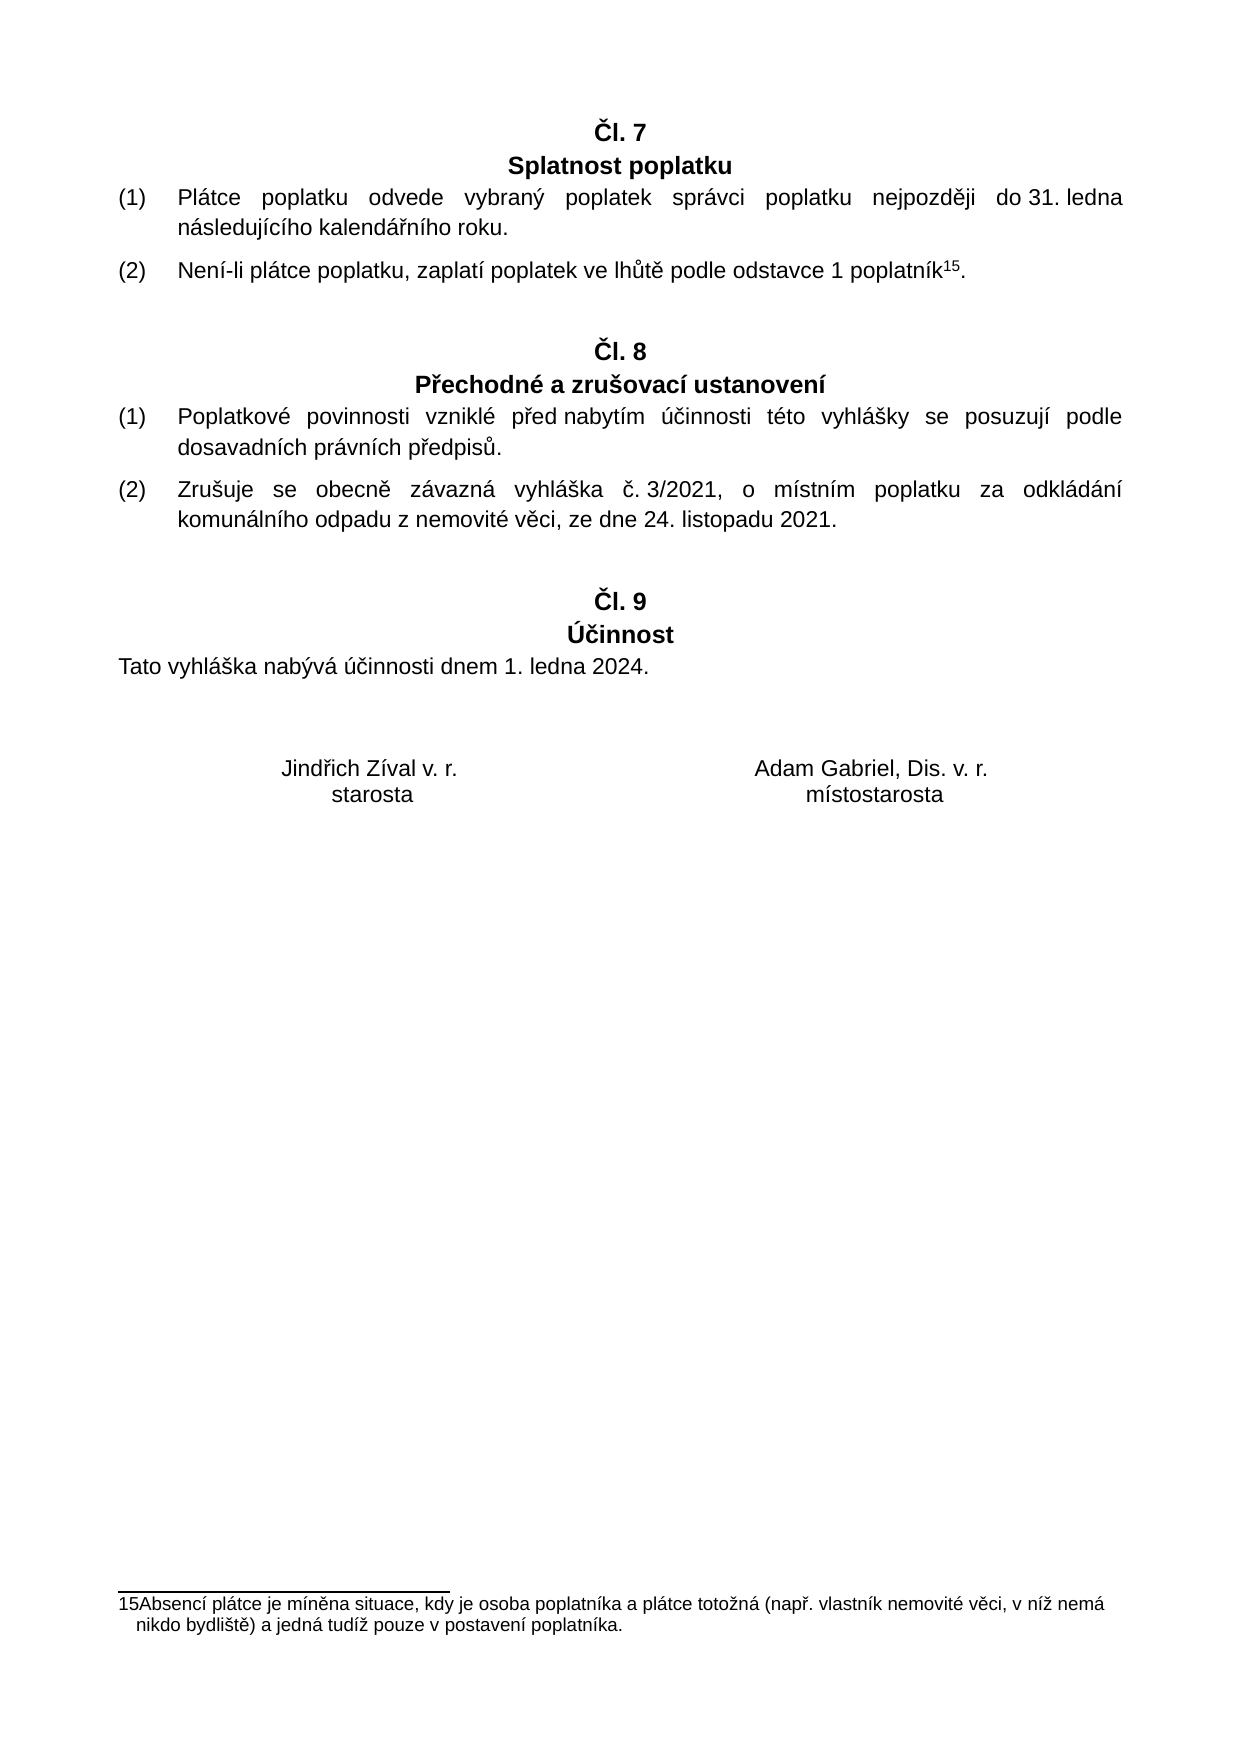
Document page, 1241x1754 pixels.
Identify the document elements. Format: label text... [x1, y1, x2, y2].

list Není-li plátce poplatku, zaplatí poplatek ve lhůtě podle odstavce 1 poplatník. [118, 257, 1122, 283]
table_cell [118, 814, 620, 932]
table_header Adam Gabriel, Dis. v. r. místostarosta [620, 695, 1122, 813]
list Poplatkové povinnosti vzniklé před nabytím účinnosti této vyhlášky se posuzují podle dosavadních právních předpisů. [118, 403, 1122, 460]
list Zrušuje se obecně závazná vyhláška č. 3/2021, o místním poplatku za odkládání komunálního odpadu z nemovité věci, ze dne 24. listopadu 2021. [118, 476, 1122, 533]
text Tato vyhláška nabývá účinnosti dnem 1. ledna 2024. [118, 653, 1122, 679]
table_header Jindřich Zíval v. r. starosta [118, 695, 620, 813]
subtitle Čl. 8 Přechodné a zrušovací ustanovení [118, 337, 1122, 399]
subtitle Čl. 7 Splatnost poplatku [118, 118, 1122, 180]
subtitle Čl. 9 Účinnost [118, 587, 1122, 648]
table_cell [620, 814, 1122, 932]
list Absencí plátce je míněna situace, kdy je osoba poplatníka a plátce totožná (např. vlastník nemovité věci, v níž nemá nikdo bydliště) a jedná tudíž pouze v postavení poplatníka. [118, 1592, 1122, 1635]
list Plátce poplatku odvede vybraný poplatek správci poplatku nejpozději do 31. ledna následujícího kalendářního roku. [118, 184, 1122, 241]
